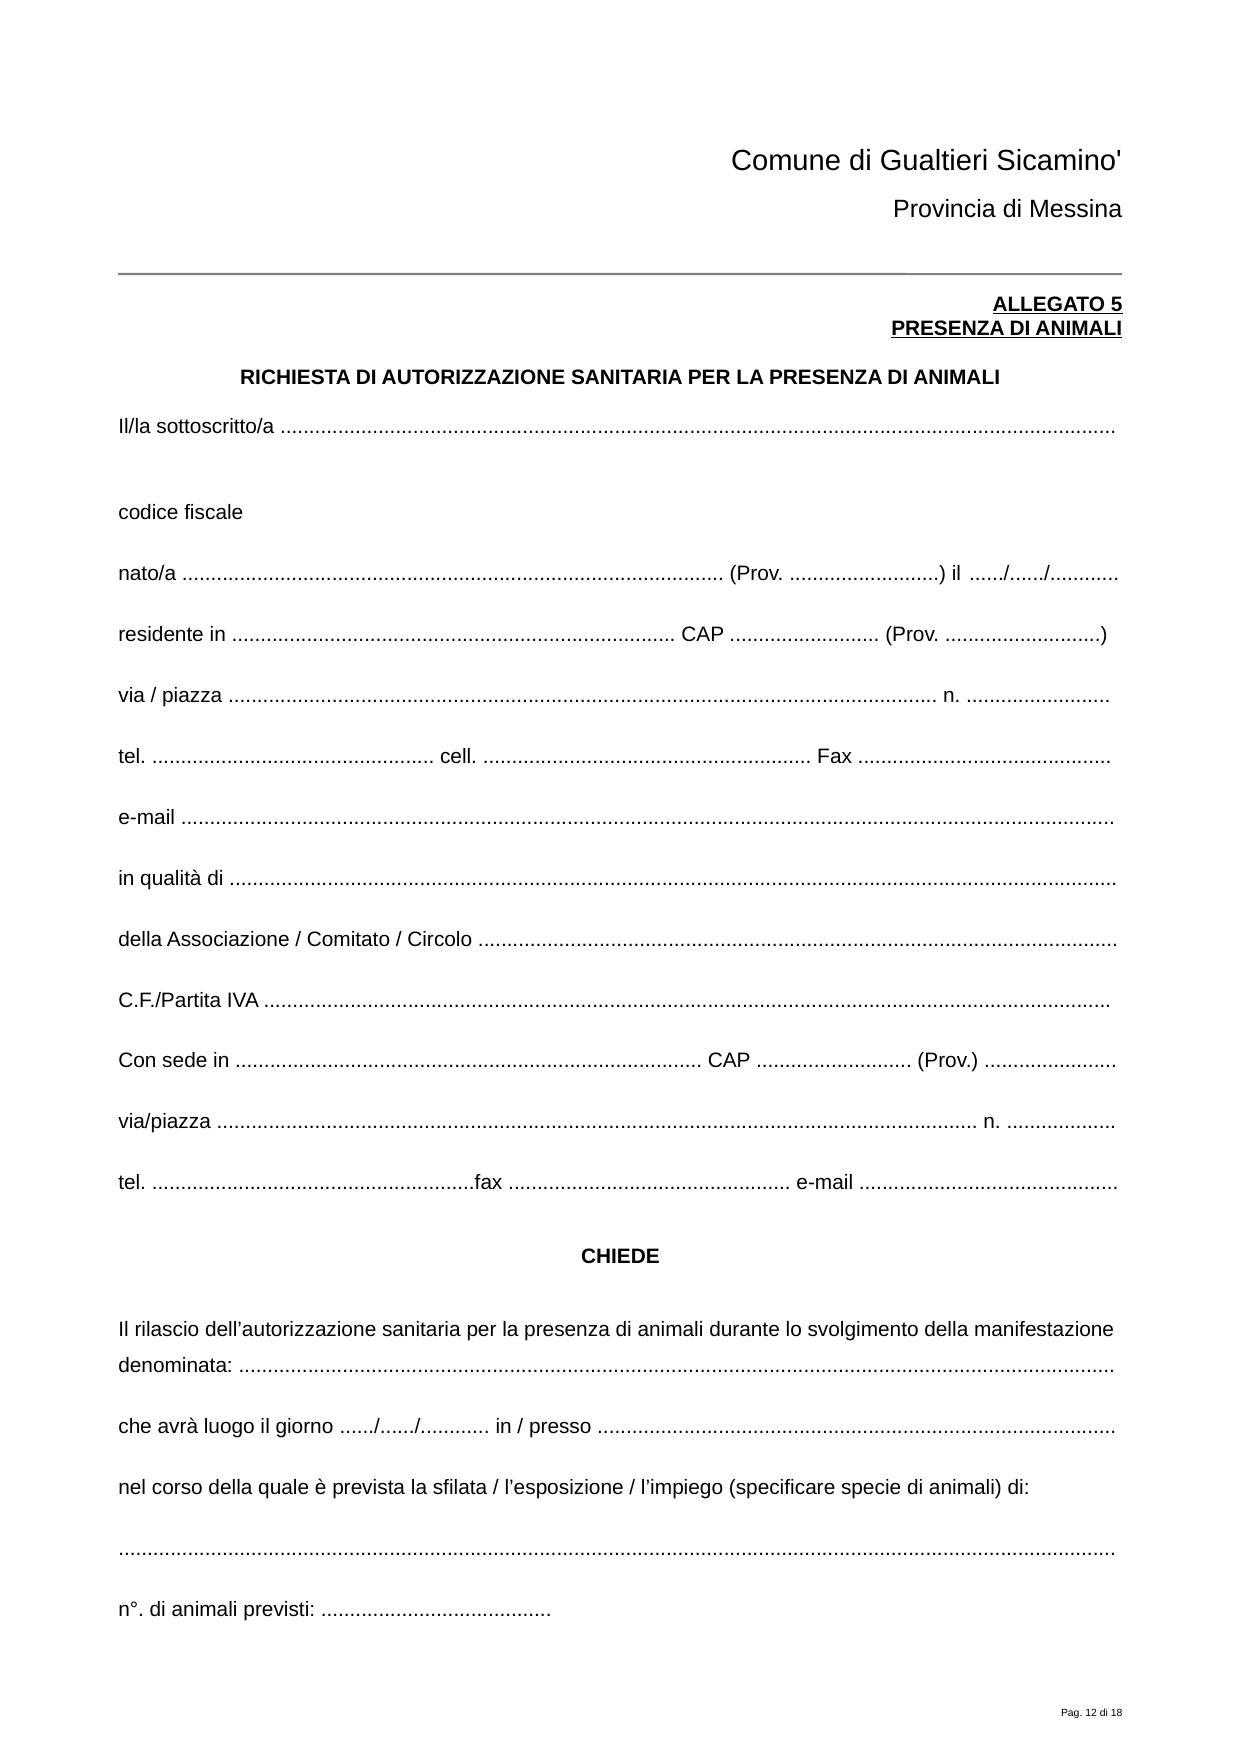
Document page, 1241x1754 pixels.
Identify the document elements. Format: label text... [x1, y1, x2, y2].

text nato/a .............................................................................................. (Prov. ..........................) il ....../....../............ [118, 561, 1122, 585]
text ALLEGATO 5 [118, 292, 1122, 316]
text Il rilascio dell’autorizzazione sanitaria per la presenza di animali durante lo svolgimento della manifestazione denominata: ........................................................................................................................................................ [118, 1317, 1122, 1377]
text ............................................................................................................................................................................. [118, 1536, 1122, 1560]
text [986, 500, 1122, 524]
text tel. ................................................. cell. ......................................................... Fax ............................................ [118, 744, 1122, 768]
text Comune di Gualtieri Sicamino' [118, 143, 1122, 177]
text CHIEDE [118, 1244, 1122, 1268]
text PRESENZA DI ANIMALI [118, 316, 1122, 340]
text in qualità di .......................................................................................................................................................... [118, 866, 1122, 889]
text via / piazza ........................................................................................................................... n. ......................... [118, 683, 1122, 707]
text n°. di animali previsti: ........................................ [118, 1597, 1122, 1621]
text della Associazione / Comitato / Circolo ............................................................................................................... [118, 926, 1122, 950]
text Provincia di Messina [118, 194, 1122, 223]
text via/piazza .................................................................................................................................... n. ................... [118, 1109, 1122, 1133]
text codice fiscale [118, 500, 346, 524]
text Il/la sottoscritto/a ................................................................................................................................................. [118, 414, 1122, 438]
text e-mail .................................................................................................................................................................. [118, 804, 1122, 828]
subtitle RICHIESTA DI AUTORIZZAZIONE SANITARIA PER LA PRESENZA DI ANIMALI [118, 365, 1122, 389]
text Con sede in ................................................................................. CAP ........................... (Prov.) ....................... [118, 1048, 1122, 1072]
text nel corso della quale è prevista la sfilata / l’esposizione / l’impiego (specificare specie di animali) di: [118, 1475, 1122, 1499]
text che avrà luogo il giorno ....../....../............ in / presso .......................................................................................... [118, 1414, 1122, 1438]
text residente in ............................................................................. CAP .......................... (Prov. ...........................) [118, 622, 1122, 646]
text C.F./Partita IVA ................................................................................................................................................... [118, 987, 1122, 1011]
text tel. ........................................................fax ................................................. e-mail ............................................. [118, 1170, 1122, 1194]
